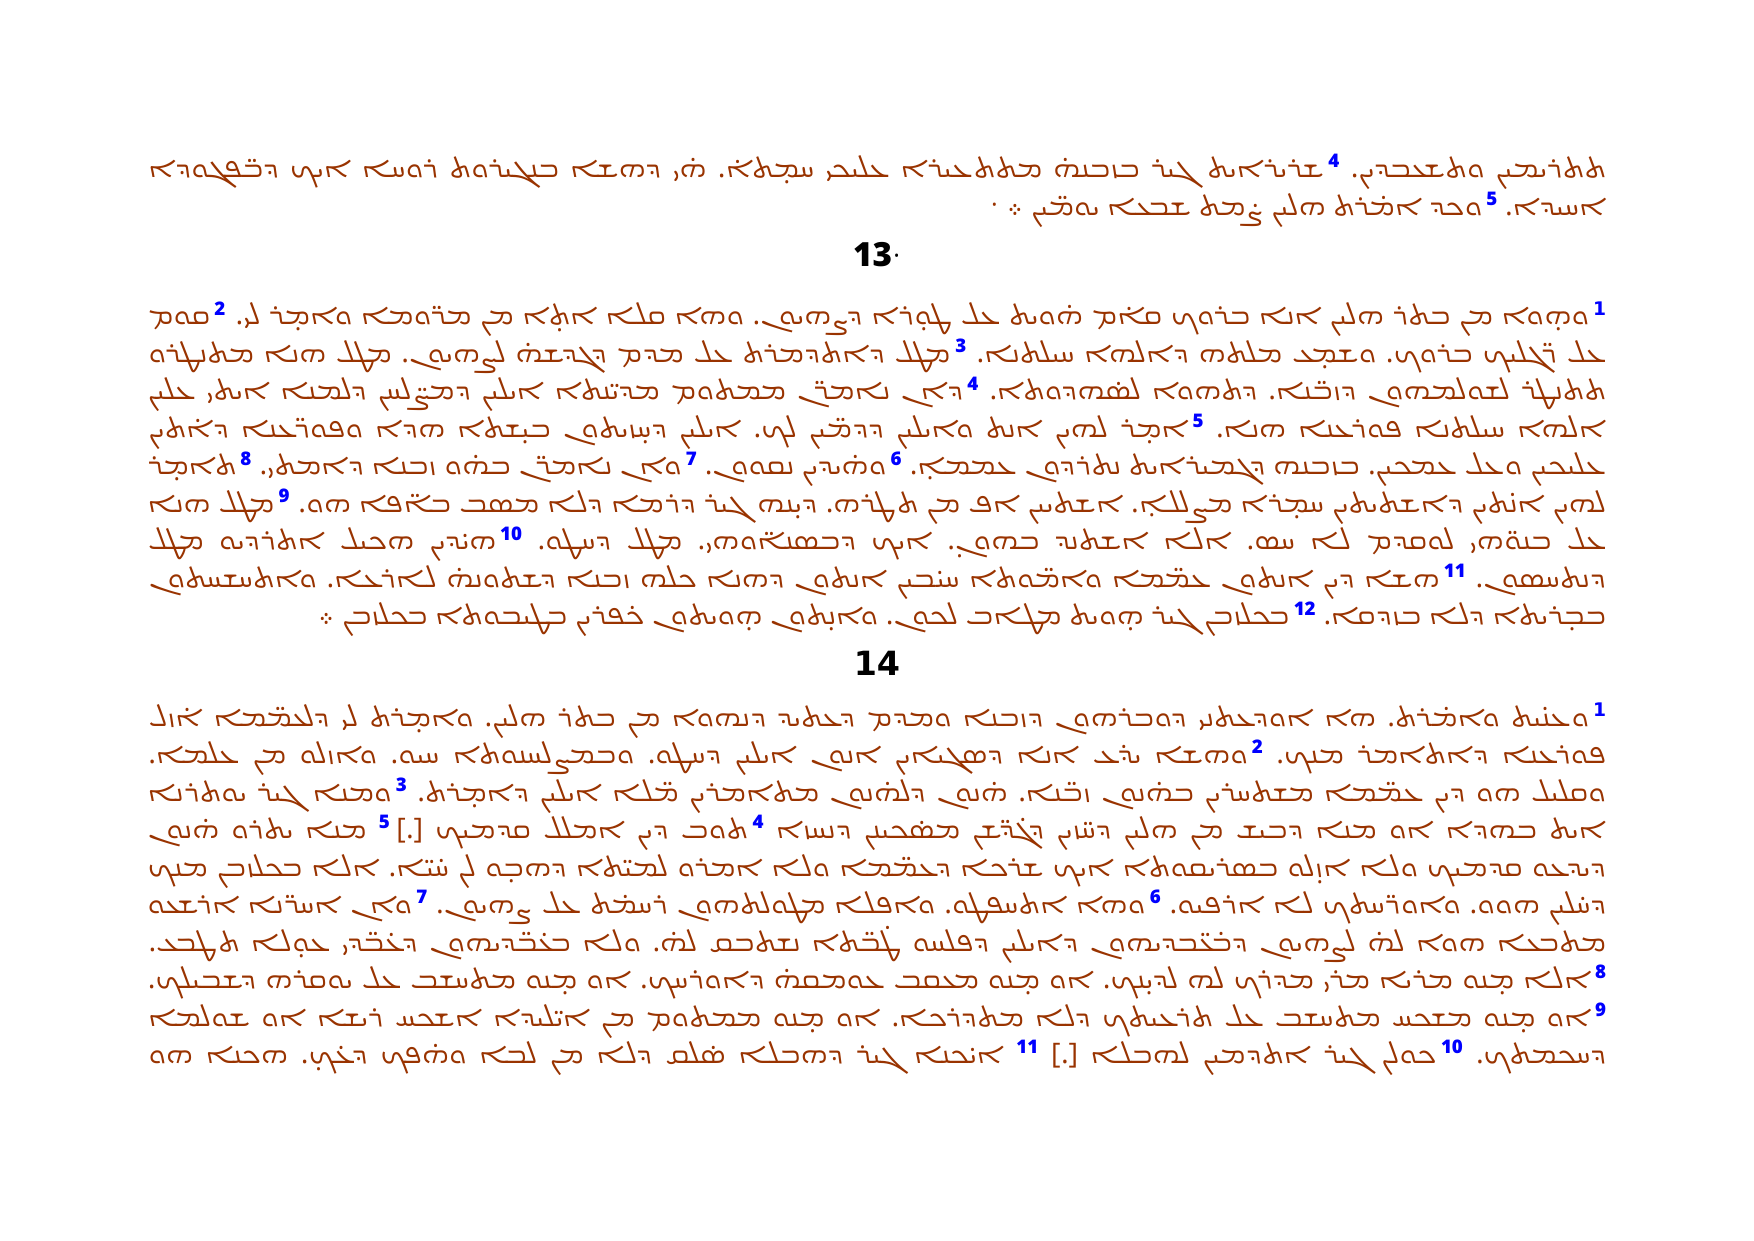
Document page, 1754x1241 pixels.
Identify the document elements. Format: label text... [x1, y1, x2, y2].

text ܁13 [148, 235, 1606, 282]
text 1 ܘܥܢ̇ܝܬ ܘܐܡ̇ܪܬ. ܗܐ ܐܘܕܥܬܢܝ ܕܘܒܪܗܘܢ ܕܙܒܢܐ ܘܡܕܡ ܕܥܬܝܕ ܕܢܗܘܐ ܡܢ ܒܬܪ ܗܠܝܢ. ܘܐܡ̣ܪܬ ܠܝ ܕܠܥܡ̈ܡܐ ܐ̇ܙܠ ܦܘܪܥܢܐ ܕܐܬܐܡܪ ܡܢܟ. 2 ܘܗܫܐ ܝܕ̇ܥ ܐܢܐ ܕܣܓܝܐܝܢ ܐܢܘܢ ܐܝܠܝܢ ܕܚܛܘ. ܘܒܡܨܠܚܢܘܬܐ ܚܝܘ. ܘܐܙܠܘ ܡܢ ܥܠܡܐ. ܘܩܠܝܠ ܗܘ ܕܝܢ ܥܡ̈ܡܐ ܡܫܬܚܪܝܢ ܒܗ̇ܢܘܢ ܙܒ̈ܢܐ. ܗ̇ܢܘܢ ܕܠܗ̇ܢܘܢ ܡܬܐܡܪܝܢ ܡ̈ܠܐ ܐܝܠܝܢ ܕܐܡ̣ܪܬ. 3 ܘܡܢܐ ܓܝܪ ܝܘܬܪܢܐ ܐܝܬ ܒܗܕܐ ܐܘ ܡܢܐ ܕܒܝܫ ܡܢ ܗܠܝܢ ܕܚ̈ܙܝܢ ܕܓ̇ܕ̈ܫܢ ܡܣ̇ܟܝܢܢ ܕܢܚܙܐ 4 ܬܘܒ ܕܝܢ ܐܡܠܠ ܩܕܡܝܟ [.] 5 ܡܢܐ ܝܬܪܘ ܗ̇ܢܘܢ ܕܝܕܥܘ ܩܕܡܝܟ ܘܠܐ ܐܙ̣ܠܘ ܒܣܪܝܩܘܬܐ ܐܝܟ ܫܪܟܐ ܕܥܡ̈ܡܐ ܘܠܐ ܐܡܪܘ ܠܡܝ̈ܬܐ ܕܗܒ̣ܘ ܠܢ ܚ̇ܝ̈ܐ. ܐܠܐ ܒܟܠܙܒܢ ܡܢܟ ܕܚ̇ܠܝܢ ܗܘܘ. ܘܐܘܖ̈ܚܬܟ ܠܐ ܐܪܦܝܘ. 6 ܘܗܐ ܐܬܚܦܛܘ. ܘܐܦܠܐ ܡܛܘܠܬܗܘܢ ܪܚܡ̇ܬ ܥܠ ܨܗܝܘܢ. 7 ܘܐܢ ܐܚܖ̈ܢܐ ܐܪܫܥܘ ܡܬܒܥܐ ܗܘܐ ܠܗ̇ ܠܨܗܝܘܢ ܕܒ̇ܥ̈ܒܕܝܗܘܢ ܕܐܝܠܝܢ ܕܦܠܚܘ ܛ̇ܒ̈ܬܐ ܢܫܬܒܩ ܠܗ̇. ܘܠܐ ܒܥ̇ܒ̈ܕܝܗܘܢ ܕܥ̇ܒ̈ܕܝ ܥܘ̣ܠܐ ܬܛܒܥ. 8 ܐܠܐ ܡ̣ܢܘ ܡܪܝܐ ܡܪܝ ܡܕܪܟ ܠܗ ܠܕܝ̣ܢܟ. ܐܘ ܡ̣ܢܘ ܡܥܩܒ ܥܘܡܩܗ̇ ܕܐܘܪܚܟ. ܐܘ ܡ̣ܢܘ ܡܬܚܫܒ ܥܠ ܝܘܩܪܗ ܕܫܒܝܠܟ. 9 ܐܘ ܡ̣ܢܘ ܡܫܟܚ ܡܬܚܫܒ ܥܠ ܬܪܥܝܬܟ ܕܠܐ ܡܬܕܪܟܐ. ܐܘ ܡ̣ܢܘ ܡܡܬܘܡ ܡܢ ܐܝ̈ܠܝܕܐ ܐܫܟܚ ܪܝܫܐ ܐܘ ܫܘܠܡܐ ܕܚܟܡܬܟ. 10 ܟܘܠܢ ܓܝܪ ܐܬܕܡܝܢ ܠܗܒܠܐ [.] 11 ܐܝ̇ܟܢܐ ܓܝܪ ܕܗܒܠܐ ܣ̇ܠܩ ܕܠܐ ܡܢ ܠܒܐ ܘܗ̇ܦܟ ܕܥ̇ܟ̣. ܗܟܢܐ ܗܘ ܟܝܢܗܘܢ ܕܒܢ̈ܝ ܐܢܫܐ. ܕܠܐ ܒܨܒܝܢܗܘܢ ܐ̇ܙܠܝܢ. ܘܡܢܐ ܗ̇ܘܐ ܠܗܘܢ ܒܫܘܠܡܐ ܠܐ ܝܕ̇ܥܝܢ. 12 ܙܕܝܩ̈ܐ ܓܝܪ ܫܦܝܪ ܡܣܟܝܢ ܠܫܘܠܡܐ. ܘܕܠܐ ܕܚܠܬܐ ܡܢ ܗܢܐ ܥܘܡܪܐ ܐܙ̇ܠܝܢ. ܡܛܘܠ ܕܐܝܬ ܠܗܘܢ ܠܘܬܟ ܚܝܠܐ ܕܥ̇ܒ̈ܕܐ ܕܢܛܝܪ ܒܐܘܨܖ̈ܐ. 13 ܡܛܠ ܗܢܐ ܐܦ ܗ̣ܢܘܢ ܕܠܐ ܕܚܠܬܐ ܫܒ̇ܩܝܢ ܠܗ ܠܥܠܡܐ ܗܢܐ. ܘܟܕ ܬܟܝܠܝܢ ܒܚܕܘܬܐ ܡܣܟܝܢ ܕܢܩܒܠܘܢ ܥܠܡܐ ܕܡ̇ܠܟܬ ܠܗܘܢ. 14 ܠܢ ܕܝܢ ܘܝ ܠܐܝܠܝܢ ܕܐܦ ܗܫܐ ܡܨܛܥܪܝܢ̣ܢ. ܘܒܗ̇ܘ ܙܒܢܐ ܡ̇ܣܟܝܢܢ ܠܒܝ̣ܫ̈ܬܐ. 15 ܐܢܬ ܕܝܢ ܝܕ̇ܥ ܐܢܬ ܬܪܝܨܐܝܬ ܡܢܐ ܥܒ̣ܕܬ ܡܢ ܥܒ̣̈ܕܝܟ. ܡܛܠ ܕܚܢܢ ܠܐ ܡܫܟ̇ܚܝܢܢ ܕܢܣܬܟܠ ܒܡܕܡ ܕܛܒ. ܐܝ̇ܟܢܐ ܕܐܢܬ ܓܒܘܠܢ. 16 ܬܘܒ ܕܝܢ ܐܡܠܠ ܩܕܡܝܟ ܡܪܝܐ ܡܪܝ. 17 ܟܕ ܠܐ ܐܝܬܘܗܝ ܗܘܐ ܥܠܡܐ ܡܢ ܩܕܝܡ ܥܡ ܥܡܘܖ̈ܘܗܝ. ܐܬܚ̇ܫܒܬ ܘܐܡ̇ܪܬ ܒܡܠܬܐ. ܘܒܪ ܫܥܬܗ ܥܒ̈ܕܝܗܝܢ ܕܒ̣ܕ̈ܝܬܐ ܩܡ ܩܕܡܝܟ. 18 ܘܐܡ̣ܪܬ ܕܬܥܒܕ ܠܥܠܡܟ̣ ܒܪܢܫܐ ܡܦܪܢܣܢܐ ܠܥ̇ܒ̈ܕܝܟ. ܕܢܬܝܕܥ ܕܠܐ ܗܘܐ ܗ̣ܘ ܐܬܥܒܕ ܡܛܠ ܥܠܡܐ̣ ܐܠܐ ܥܠܡܐ ܡܛܠܬܗ. 19 ܘܗܫܐ ܚ̇ܙܐ ܐܢܐ ܕܥܠܡܐ ܕܐܬܥܒܕ ܡܛܠܬܢ ܗܐ ܡܩܘܐ. ܘܚܢܢ ܕܝܢ ܕܡܛܠܬܢ̇ ܗ̣ܘܐ ܐܙ̇ܠܝܢܢ ܀ [148, 696, 1606, 1071]
text 14 [148, 645, 1606, 684]
text ܬܬܪܝܡܝܢ ܘܬܫܥܒܕܝܢ. 4 ܫܪܝܪܐܝܬ ܓܝܪ ܒܙܒܢܗ̇ ܡܬܬܥܝܪܐ ܥܠܝܟܝ ܚܡ̣ܬܐ̇. ܗ̇ܝ ܕܗܫܐ ܒܢܓܝܪܘܬ ܪܘܚܐ ܐܝܟ ܕܒ̈ܦܓܘܕܐ ܐܚܝܕܐ. 5 ܘܟܕ ܐܡ̇ܪܬ ܗܠܝܢ ܨ̇ܡܬ ܫܒܥܐ ܝܘܡ̈ܝܢ ܀ ܁ [148, 148, 1606, 223]
text 1 ܘܗ̣ܘܐ ܡܢ ܒܬܪ ܗܠܝܢ ܐܢܐ ܒܪܘܟ ܩܐ̇ܡ ܗ̇ܘܝܬ ܥܠ ܛܘ̣ܪܐ ܕܨܗܝܘܢ. ܘܗܐ ܩܠܐ ܐܬ̣ܐ ܡܢ ܡܖ̈ܘܡܐ ܘܐܡ̣ܪ ܠܝ. 2 ܩܘܡ ܥܠ ܖ̈ܓܠܝܟ ܒܪܘܟ. ܘܫܡ̣ܥ ܡܠܬܗ ܕܐܠܗܐ ܚܝܠܬܢܐ. 3 ܡܛܠ ܕܐܬܕܡܪܬ ܥܠ ܡܕܡ ܕܓܕܫܗ̇ ܠܨܗܝܘܢ. ܡܛܠ ܗܢܐ ܡܬܢܛܪܘ ܬܬܢܛܪ ܠܫܘܠܡܗܘܢ ܕܙܒ̈ܢܐ. ܕܬܗܘܐ ܠܣ̇ܗܕܘܬܐ. 4 ܕܐܢ ܢܐܡܖ̈ܢ ܡܡܬܘܡ ܡܕܝ̈ܢܬܐ ܐܝܠܝܢ ܕܡܨ̈ܠܚܢ ܕܠܡܢܐ ܐܝܬܝ ܥܠܝܢ ܐܠܗܐ ܚܝܠܬܢܐ ܦܘܪܥܢܐ ܗܢܐ. 5 ܐܡ̣ܪ ܠܗܝܢ ܐܢܬ ܘܐܝܠܝܢ ܕܕܡ̈ܝܢ ܠܟ. ܐܝܠܝܢ ܕܚ̣ܙܝܬܘܢ ܒܝ̣ܫܬܐ ܗܕܐ ܘܦܘܖ̈ܥܢܐ ܕܐ̇ܬܝܢ ܥܠܝܟܝܢ ܘܥܠ ܥܡܟܝܢ. ܒܙܒܢܗ ܕܓܡܝܪܐܝܬ ܢܬܪܕܘܢ ܥܡܡܐ̣. 6 ܘܗ̇ܝܕܝܢ ܢܩܘܘܢ. 7 ܘܐܢ ܢܐܡܖ̈ܢ ܒܗ̇ܘ ܙܒܢܐ ܕܐܡܬܝ. 8 ܬܐܡ̣ܪ ܠܗܝܢ ܐܢ̇ܬܝܢ ܕܐܫܬܝܬܝܢ ܚܡ̣ܪܐ ܡܨܠܠܐ̣. ܐܫܬܝܝܢ ܐܦ ܡܢ ܬܛܪܗ. ܕܝ̣ܢܗ ܓܝܪ ܕܪܡܐ ܕܠܐ ܡܣܒ ܒܐ̈ܦܐ ܗܘ. 9 ܡܛܠ ܗܢܐ ܥܠ ܒܢܘ̈ܗܝ ܠܘܩܕܡ ܠܐ ܚܣ. ܐܠܐ ܐܫܬܢܕ ܒܗܘܢ̣. ܐܝܟ ܕܒܣܢܐ̈ܘܗܝ. ܡܛܠ ܕܚܛܘ. 10 ܗܝ̇ܕܝܢ ܗܟܝܠ ܐܬܪܕܝܘ ܡܛܠ ܕܢܬܚܣܘܢ. 11 ܗܫܐ ܕܝܢ ܐܢܬܘܢ ܥܡ̈ܡܐ ܘܐܡ̈ܘܬܐ ܚܝ̇ܒܝܢ ܐܢܬܘܢ ܕܗܢܐ ܟܠܗ ܙܒܢܐ ܕܫܬܘܢܗ̇ ܠܐܪܥܐ. ܘܐܬܚܫܚܬܘܢ ܒܒ̣ܪܝܬܐ ܕܠܐ ܒܙܕܩܐ. 12 ܒܟܠܙܒܢ ܓܝܪ ܗ̣ܘܝܬ ܡܛܐܒ ܠܟܘܢ. ܘܐܢ̣ܬܘܢ ܗ̣ܘܝܬܘܢ ܟ̇ܦܪܝܢ ܒܛܝܒܘܬܐ ܒܟܠܙܒܢ ܀ [148, 295, 1606, 632]
